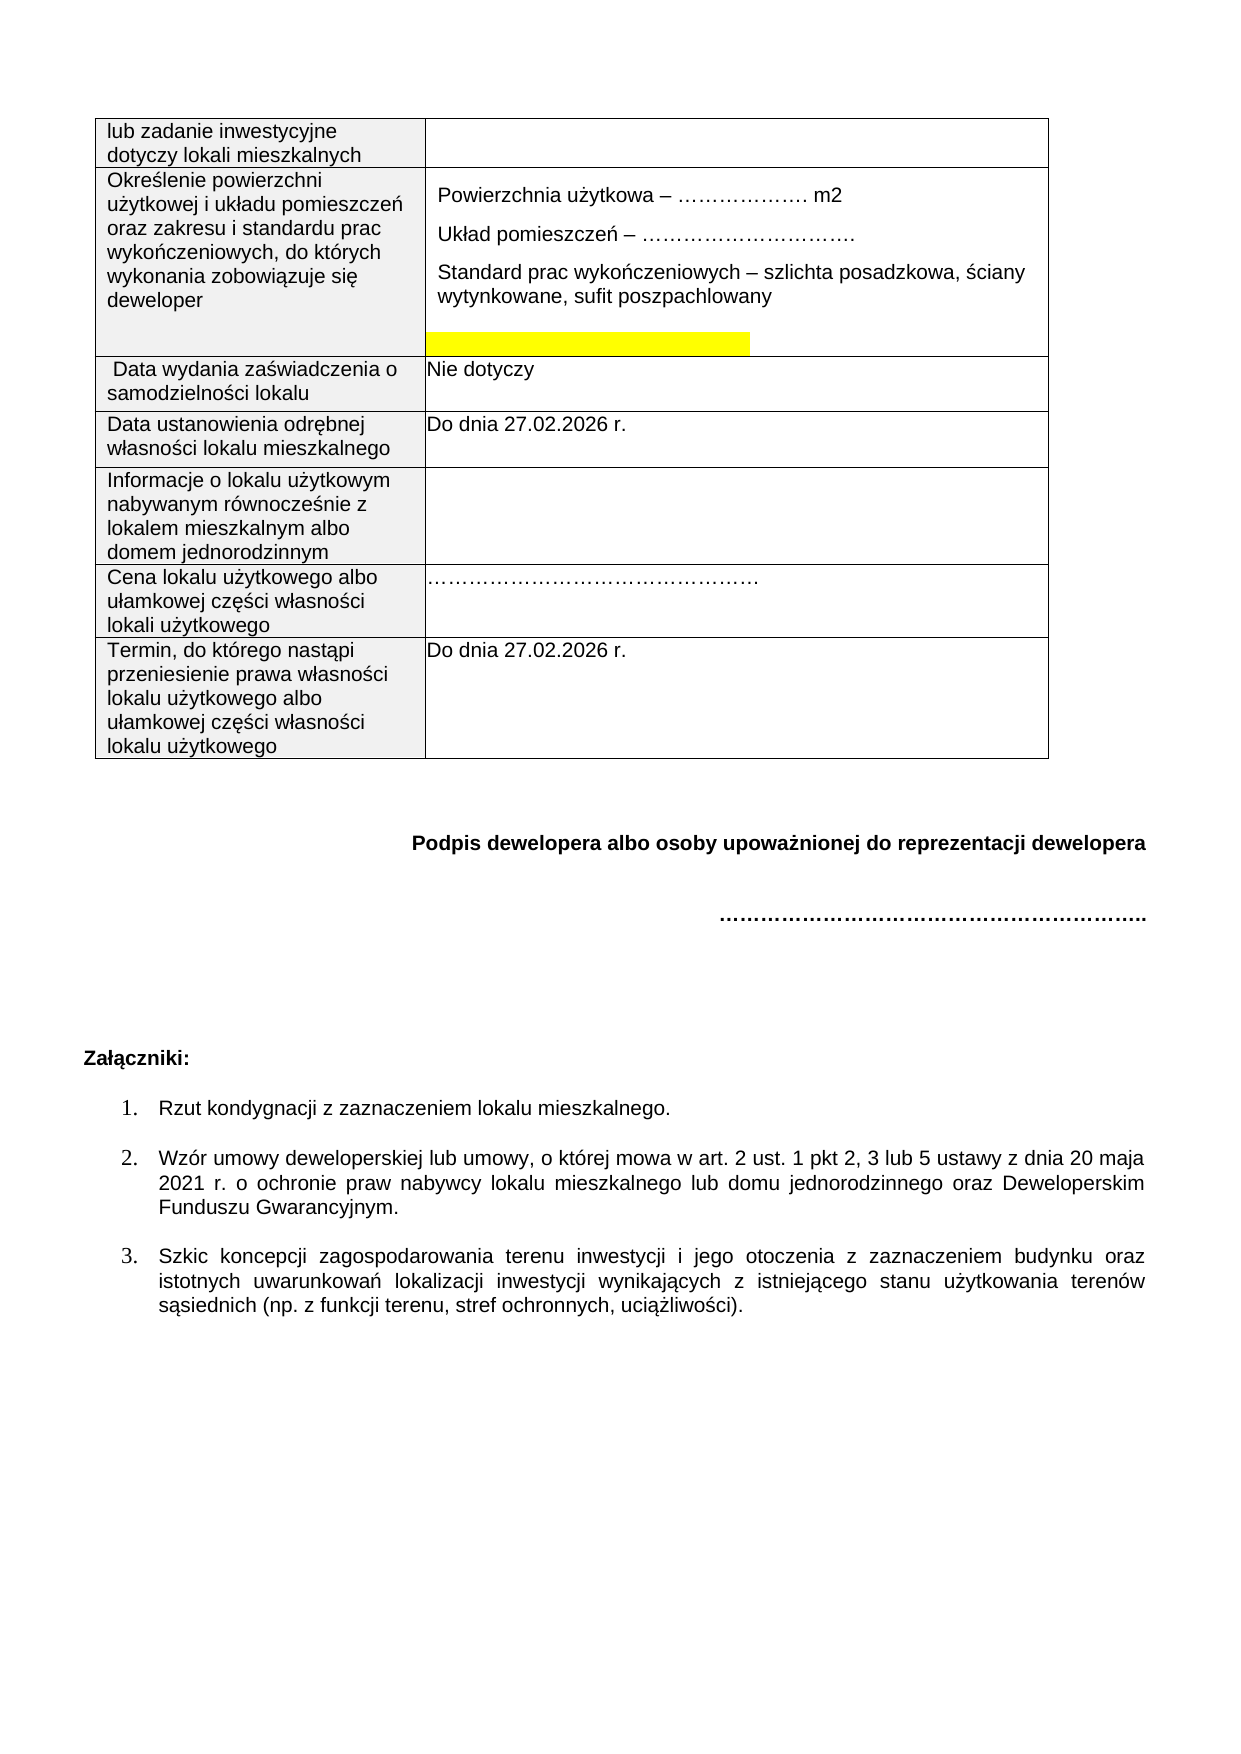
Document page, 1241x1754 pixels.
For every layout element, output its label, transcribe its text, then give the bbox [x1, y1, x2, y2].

table_cell Do dnia 27.02.2026 r. [426, 638, 1048, 757]
list Szkic koncepcji zagospodarowania terenu inwestycji i jego otoczenia z zaznaczeniem budynku oraz istotnych uwarunkowań lokalizacji inwestycji wynikających z istniejącego stanu użytkowania terenów sąsiednich (np. z funkcji terenu, stref ochronnych, uciążliwości). [121, 1242, 1146, 1317]
table_cell Informacje o lokalu użytkowym nabywanym równocześnie z lokalem mieszkalnym albo domem jednorodzinnym [96, 468, 425, 563]
table_cell Powierzchnia użytkowa – ………………. m2 Układ pomieszczeń – …………………………. Standard prac wykończeniowych – szlichta posadzkowa, ściany wytynkowane, sufit poszpachlowany [426, 168, 1048, 356]
table_cell Data wydania zaświadczenia o samodzielności lokalu [96, 357, 425, 411]
table_cell Do dnia 27.02.2026 r. [426, 412, 1048, 467]
table_cell [426, 119, 1048, 167]
text …………………………………………………….. [83, 902, 1146, 926]
list Rzut kondygnacji z zaznaczeniem lokalu mieszkalnego. [121, 1094, 1146, 1120]
text Załączniki: [83, 1046, 1146, 1070]
table_cell Termin, do którego nastąpi przeniesienie prawa własności lokalu użytkowego albo ułamkowej części własności lokalu użytkowego [96, 638, 425, 757]
table_cell Data ustanowienia odrębnej własności lokalu mieszkalnego [96, 412, 425, 467]
table_cell ………………………………………… [426, 565, 1048, 637]
table_cell [426, 468, 1048, 563]
text Podpis dewelopera albo osoby upoważnionej do reprezentacji dewelopera [83, 830, 1146, 854]
table_cell Nie dotyczy [426, 357, 1048, 411]
list Wzór umowy deweloperskiej lub umowy, o której mowa w art. 2 ust. 1 pkt 2, 3 lub 5 ustawy z dnia 20 maja 2021 r. o ochronie praw nabywcy lokalu mieszkalnego lub domu jednorodzinnego oraz Deweloperskim Funduszu Gwarancyjnym. [121, 1144, 1146, 1218]
table_cell lub zadanie inwestycyjne dotyczy lokali mieszkalnych [96, 119, 425, 167]
table_cell Określenie powierzchni użytkowej i układu pomieszczeń oraz zakresu i standardu prac wykończeniowych, do których wykonania zobowiązuje się deweloper [96, 168, 425, 356]
table_cell Cena lokalu użytkowego albo ułamkowej części własności lokali użytkowego [96, 565, 425, 637]
